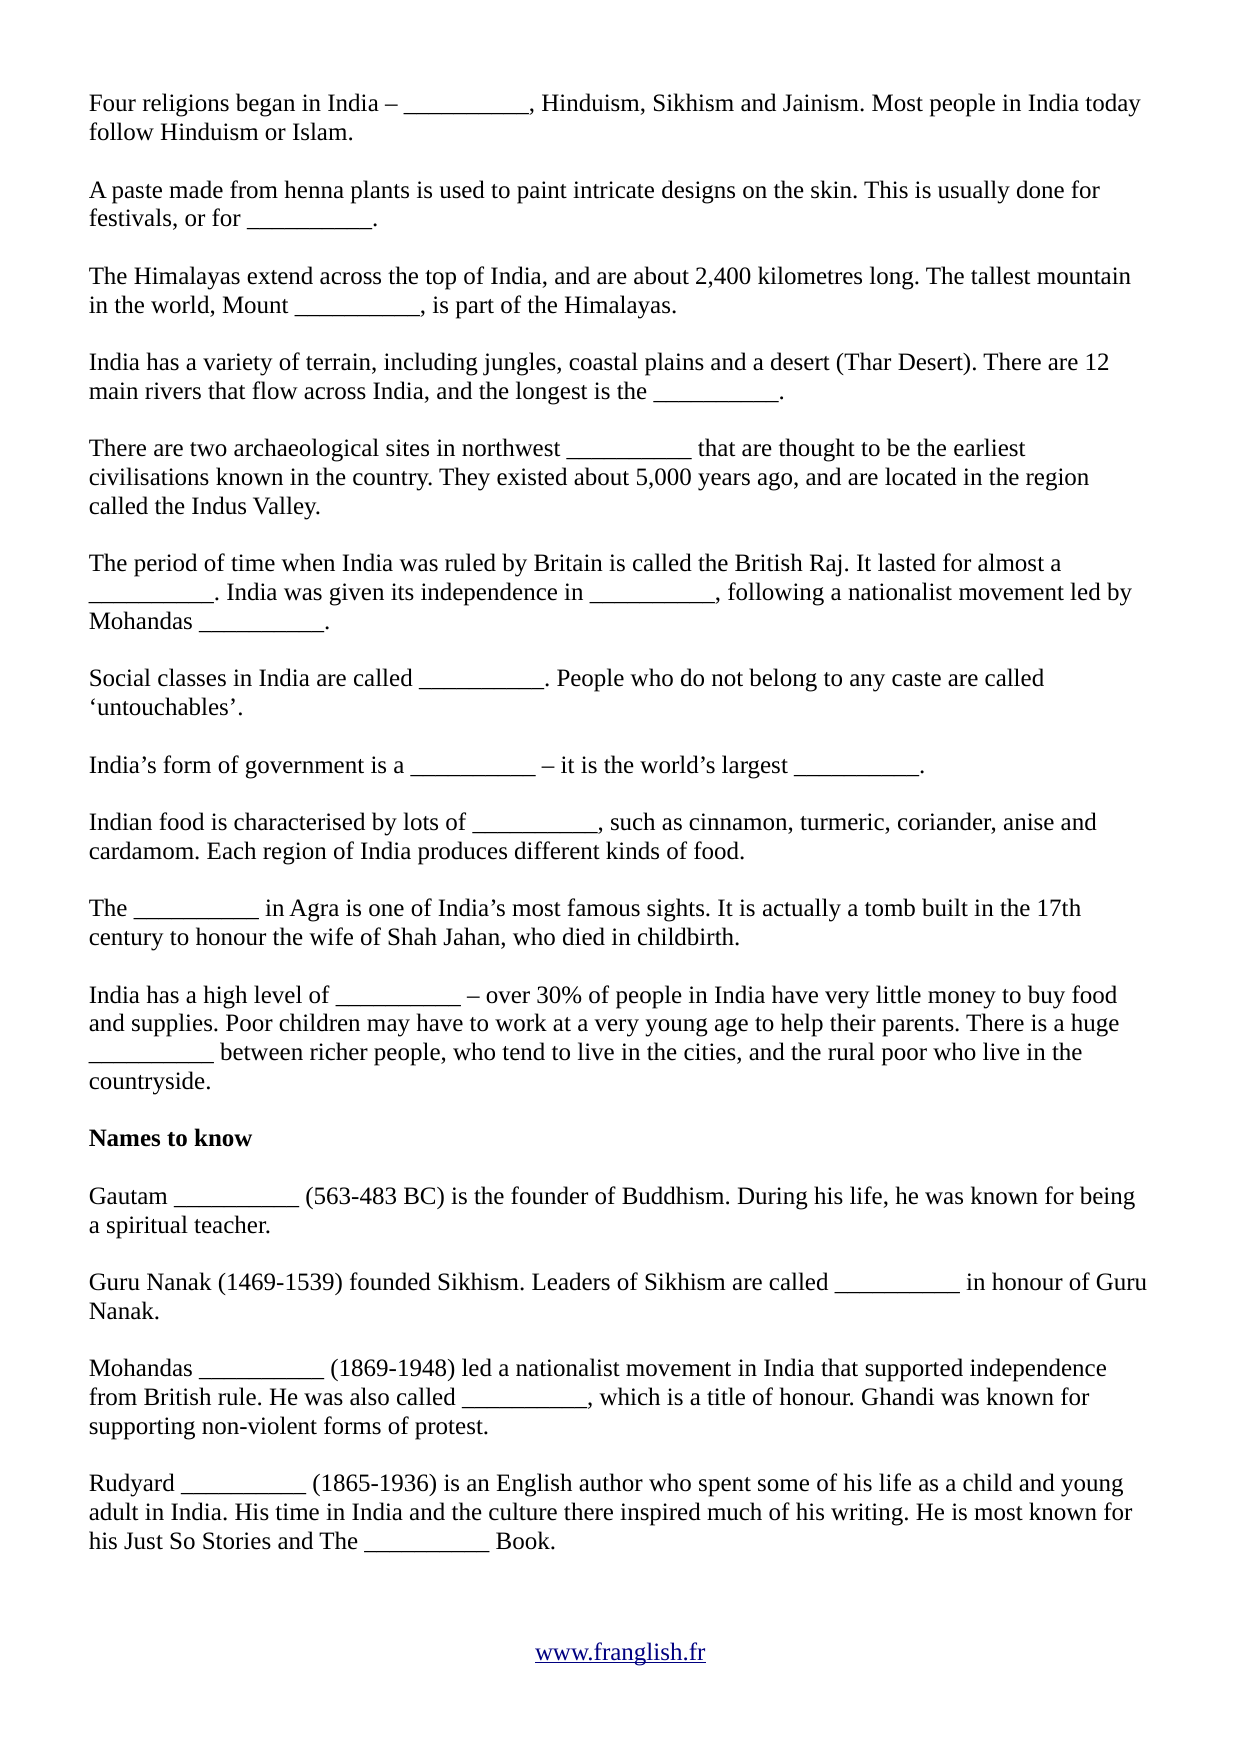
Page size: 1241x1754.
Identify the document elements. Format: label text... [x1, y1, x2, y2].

text The Himalayas extend across the top of India, and are about 2,400 kilometres long. The tallest mountain in the world, Mount __________, is part of the Himalayas. [88, 261, 1152, 318]
text The period of time when India was ruled by Britain is called the British Raj. It lasted for almost a __________. India was given its independence in __________, following a nationalist movement led by Mohandas __________. [88, 548, 1152, 635]
text India has a variety of terrain, including jungles, coastal plains and a desert (Thar Desert). There are 12 main rivers that flow across India, and the longest is the __________. [88, 347, 1152, 405]
text The __________ in Agra is one of India’s most famous sights. It is actually a tomb built in the 17th century to honour the wife of Shah Jahan, who died in childbirth. [88, 893, 1152, 951]
text Indian food is characterised by lots of __________, such as cinnamon, turmeric, coriander, anise and cardamom. Each region of India produces different kinds of food. [88, 807, 1152, 865]
text Mohandas __________ (1869-1948) led a nationalist movement in India that supported independence from British rule. He was also called __________, which is a title of honour. Ghandi was known for supporting non-violent forms of protest. [88, 1353, 1152, 1440]
text A paste made from henna plants is used to paint intricate designs on the skin. This is usually done for festivals, or for __________. [88, 175, 1152, 232]
text There are two archaeological sites in northwest __________ that are thought to be the earliest civilisations known in the country. They existed about 5,000 years ago, and are located in the region called the Indus Valley. [88, 433, 1152, 520]
text India has a high level of __________ – over 30% of people in India have very little money to buy food and supplies. Poor children may have to work at a very young age to help their parents. There is a huge __________ between richer people, who tend to live in the cities, and the rural poor who live in the countryside. [88, 980, 1152, 1095]
text Gautam __________ (563-483 BC) is the founder of Buddhism. During his life, he was known for being a spiritual teacher. [88, 1181, 1152, 1238]
text Names to know [88, 1123, 1152, 1152]
text Rudyard __________ (1865-1936) is an English author who spent some of his life as a child and young adult in India. His time in India and the culture there inspired much of his writing. He is most known for his Just So Stories and The __________ Book. [88, 1468, 1152, 1555]
text Guru Nanak (1469-1539) founded Sikhism. Leaders of Sikhism are called __________ in honour of Guru Nanak. [88, 1267, 1152, 1325]
text India’s form of government is a __________ – it is the world’s largest __________. [88, 750, 1152, 778]
text Social classes in India are called __________. People who do not belong to any caste are called ‘untouchables’. [88, 663, 1152, 721]
text Four religions began in India – __________, Hinduism, Sikhism and Jainism. Most people in India today follow Hinduism or Islam. [88, 88, 1152, 146]
